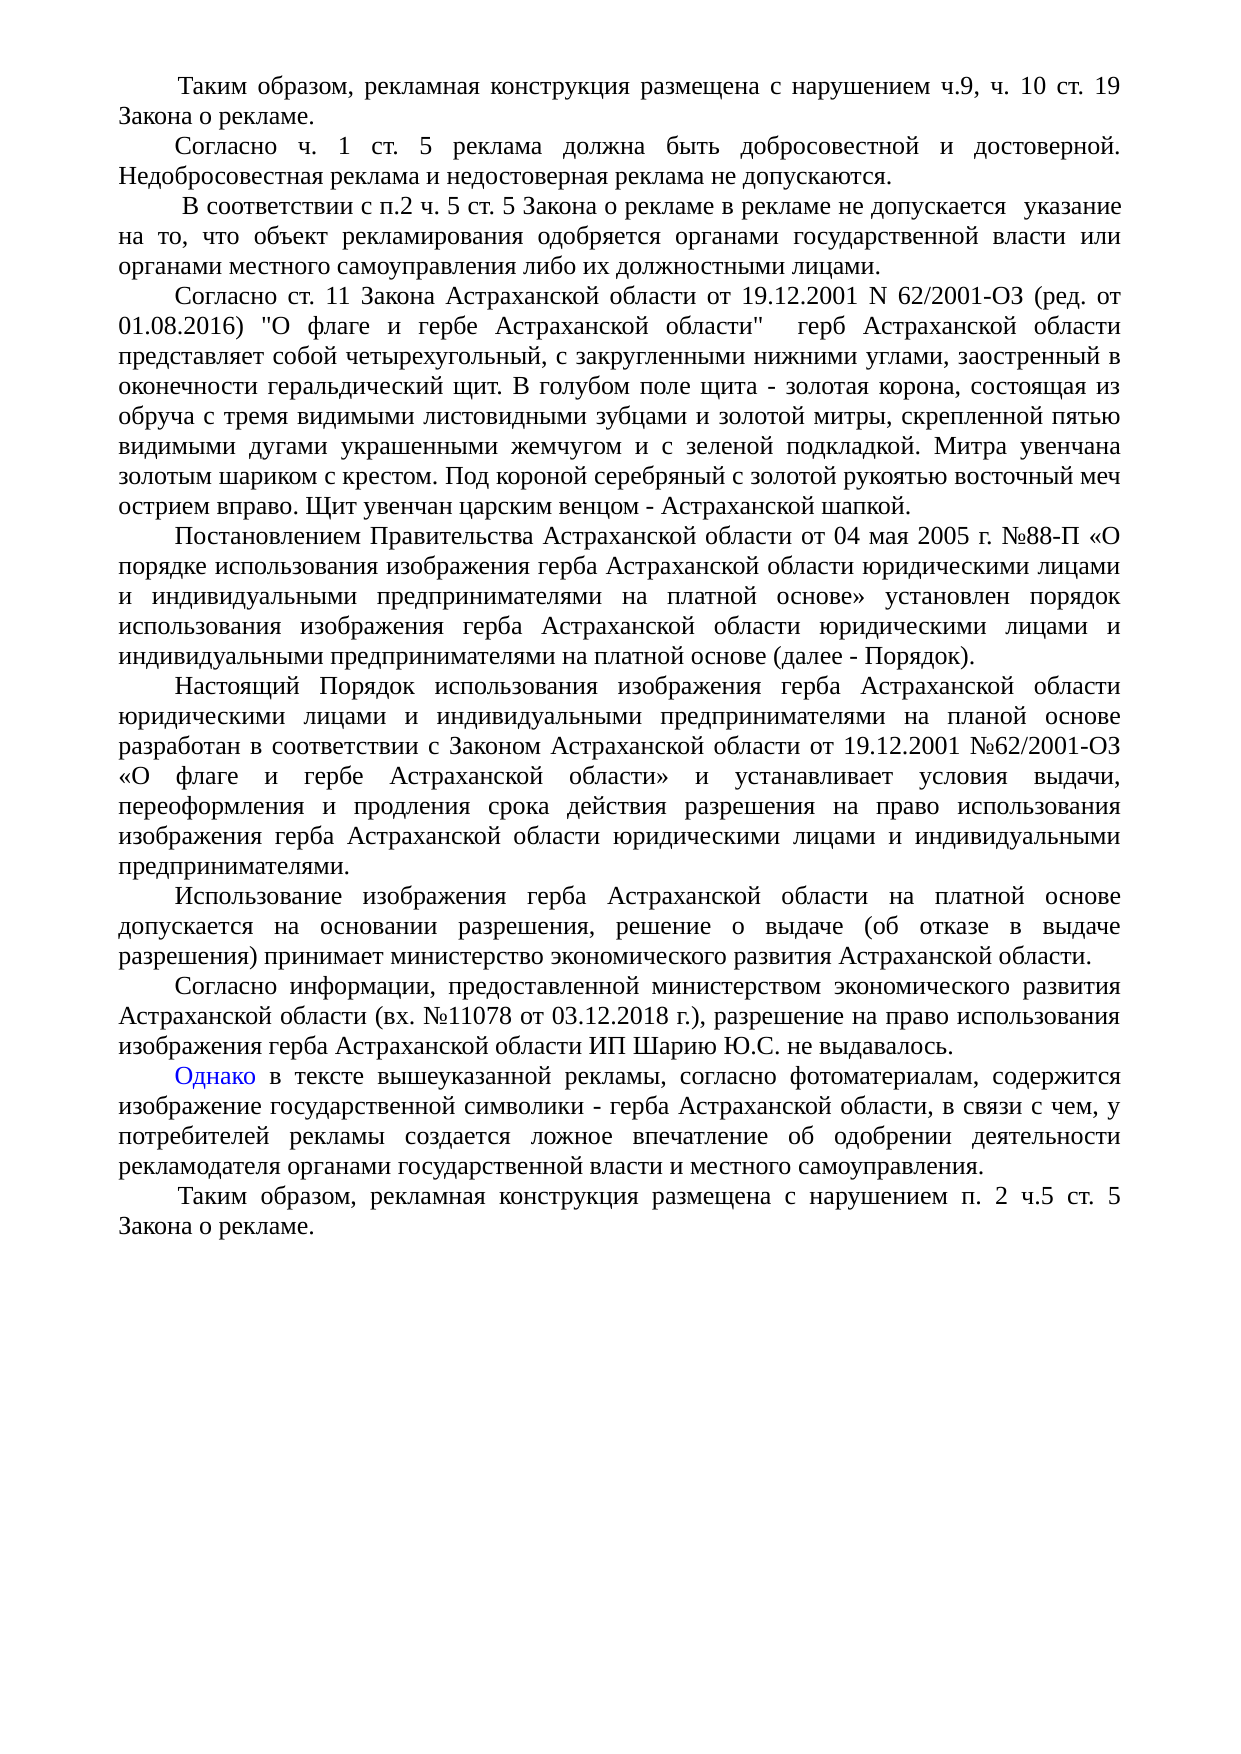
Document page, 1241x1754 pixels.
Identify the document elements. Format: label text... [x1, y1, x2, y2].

text В соответствии с п.2 ч. 5 ст. 5 Закона о рекламе в рекламе не допускается указание на то, что объект рекламирования одобряется органами государственной власти или органами местного самоуправления либо их должностными лицами. [118, 190, 1122, 280]
text Постановлением Правительства Астраханской области от 04 мая 2005 г. №88-П «О порядке использования изображения герба Астраханской области юридическими лицами и индивидуальными предпринимателями на платной основе» установлен порядок использования изображения герба Астраханской области юридическими лицами и индивидуальными предпринимателями на платной основе (далее - Порядок). [118, 520, 1122, 670]
text Настоящий Порядок использования изображения герба Астраханской области юридическими лицами и индивидуальными предпринимателями на планой основе разработан в соответствии с Законом Астраханской области от 19.12.2001 №62/2001-ОЗ «О флаге и гербе Астраханской области» и устанавливает условия выдачи, переоформления и продления срока действия разрешения на право использования изображения герба Астраханской области юридическими лицами и индивидуальными предпринимателями. [118, 670, 1122, 880]
text Согласно информации, предоставленной министерством экономического развития Астраханской области (вх. №11078 от 03.12.2018 г.), разрешение на право использования изображения герба Астраханской области ИП Шарию Ю.С. не выдавалось. [118, 970, 1122, 1060]
text Согласно ч. 1 ст. 5 реклама должна быть добросовестной и достоверной. Недобросовестная реклама и недостоверная реклама не допускаются. [118, 130, 1122, 190]
text Таким образом, рекламная конструкция размещена с нарушением п. 2 ч.5 ст. 5 Закона о рекламе. [118, 1180, 1122, 1240]
text Однако в тексте вышеуказанной рекламы, согласно фотоматериалам, содержится изображение государственной символики - герба Астраханской области, в связи с чем, у потребителей рекламы создается ложное впечатление об одобрении деятельности рекламодателя органами государственной власти и местного самоуправления. [118, 1060, 1122, 1180]
text Использование изображения герба Астраханской области на платной основе допускается на основании разрешения, решение о выдаче (об отказе в выдаче разрешения) принимает министерство экономического развития Астраханской области. [118, 880, 1122, 970]
text Таким образом, рекламная конструкция размещена с нарушением ч.9, ч. 10 ст. 19 Закона о рекламе. [118, 70, 1122, 130]
text Согласно ст. 11 Закона Астраханской области от 19.12.2001 N 62/2001-ОЗ (ред. от 01.08.2016) "О флаге и гербе Астраханской области" герб Астраханской области представляет собой четырехугольный, с закругленными нижними углами, заостренный в оконечности геральдический щит. В голубом поле щита - золотая корона, состоящая из обруча с тремя видимыми листовидными зубцами и золотой митры, скрепленной пятью видимыми дугами украшенными жемчугом и с зеленой подкладкой. Митра увенчана золотым шариком с крестом. Под короной серебряный с золотой рукоятью восточный меч острием вправо. Щит увенчан царским венцом - Астраханской шапкой. [118, 280, 1122, 520]
